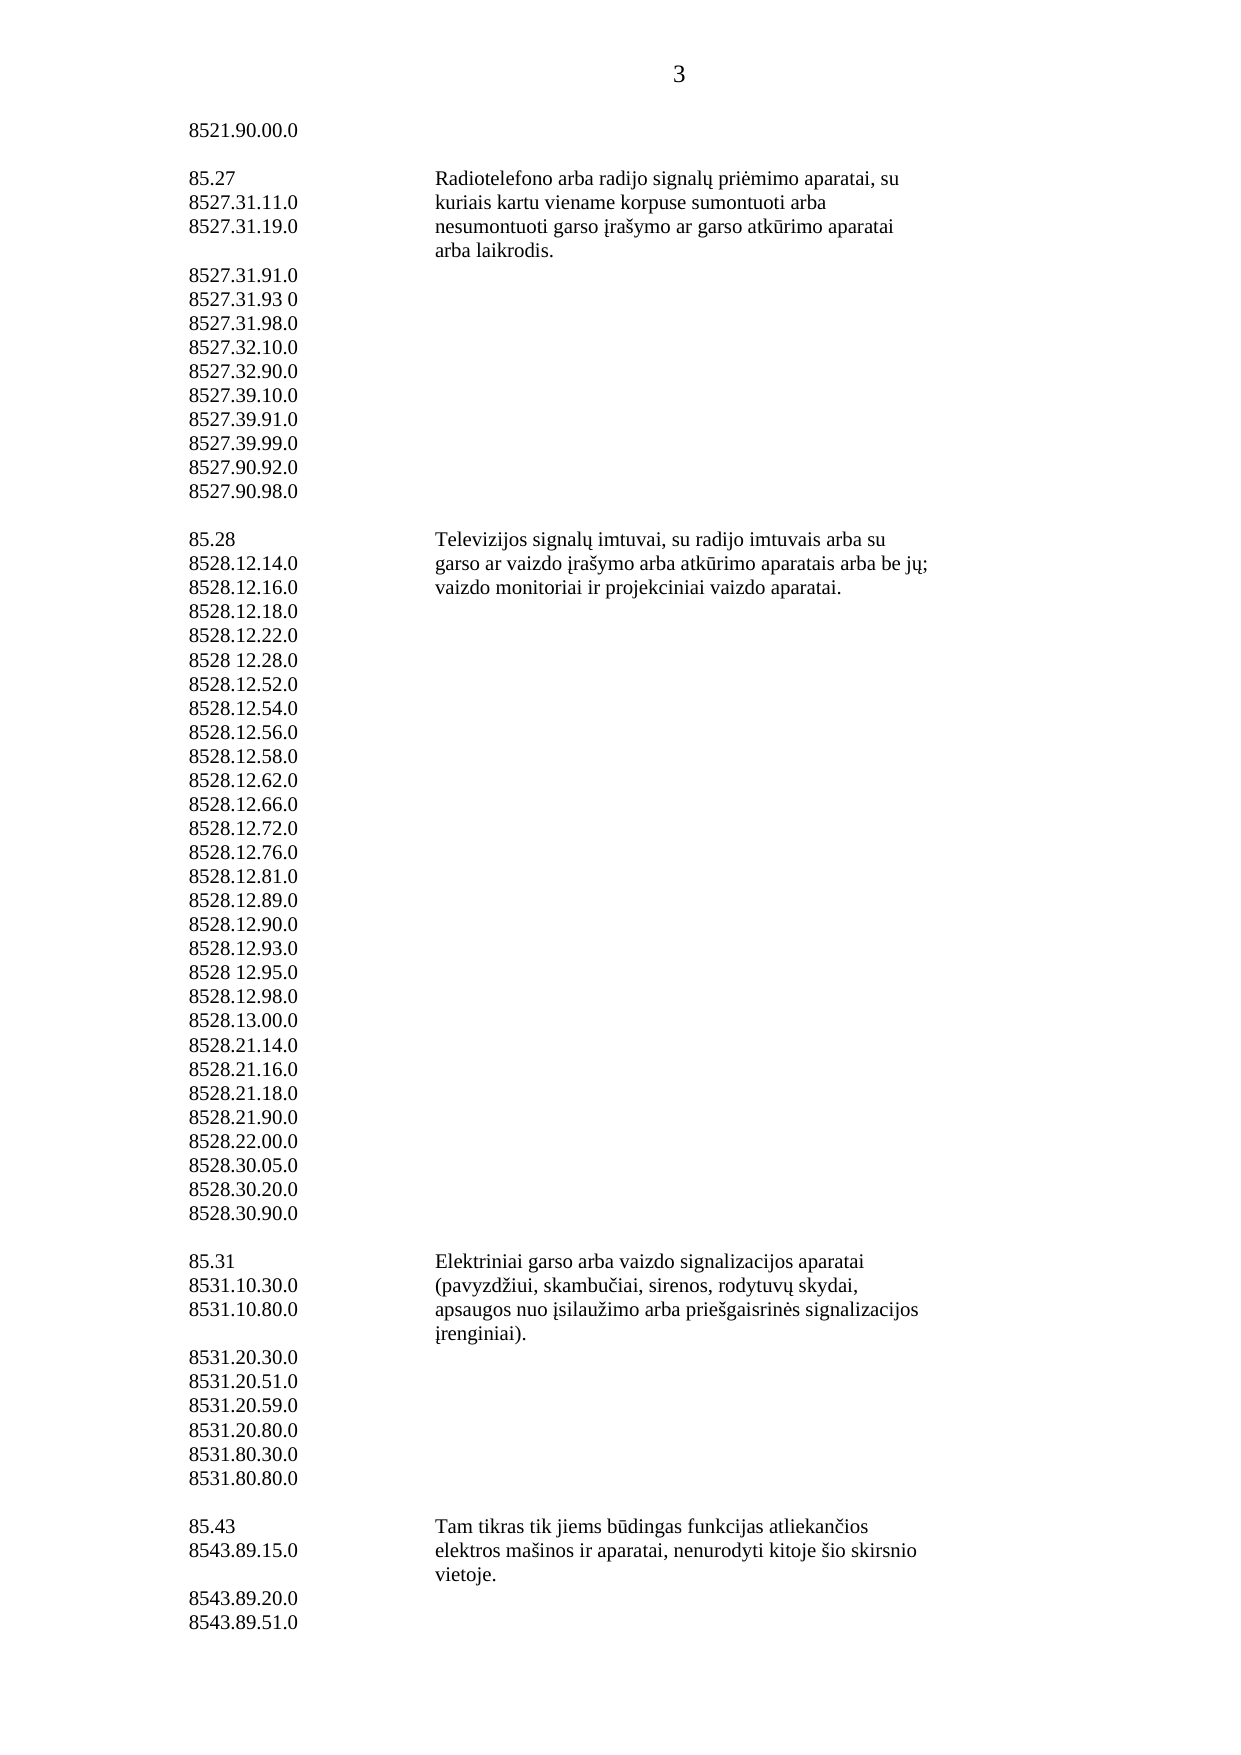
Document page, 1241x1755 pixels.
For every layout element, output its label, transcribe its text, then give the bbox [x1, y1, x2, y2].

table_cell [941, 599, 1181, 623]
table_cell [424, 407, 941, 431]
table_cell 8528.30.90.0 [177, 1201, 423, 1225]
table_cell [941, 864, 1181, 888]
table_cell [941, 840, 1181, 864]
table_cell 8528.12.76.0 [177, 840, 423, 864]
table_cell 8528.21.16.0 [177, 1057, 423, 1081]
table_cell 8528.12.72.0 [177, 816, 423, 840]
table_cell 8527.31.91.0 [177, 263, 423, 287]
table_cell 8528.12.22.0 [177, 624, 423, 647]
table_cell [424, 936, 941, 960]
table_cell [424, 672, 941, 696]
table_cell [941, 431, 1181, 455]
table_cell 8527.32.90.0 [177, 359, 423, 383]
table_cell [941, 1129, 1181, 1153]
table_cell [424, 1418, 941, 1442]
table_cell [424, 431, 941, 455]
table_cell [941, 1225, 1181, 1249]
table_cell 8531.20.59.0 [177, 1394, 423, 1417]
table_cell 8528.12.58.0 [177, 744, 423, 768]
table_cell [941, 1033, 1181, 1057]
table_cell [177, 1490, 423, 1514]
table_cell 8528.12.16.0 [177, 575, 423, 599]
table_cell [941, 1586, 1181, 1610]
table_cell [424, 792, 941, 816]
table_cell [424, 1177, 941, 1201]
table_cell 8527.31.19.0 [177, 214, 423, 262]
table_cell [424, 960, 941, 984]
table_cell 85.43 [177, 1514, 423, 1538]
table_cell 8528.12.14.0 [177, 551, 423, 575]
table_cell [424, 1490, 941, 1514]
table_cell 8527.31.98.0 [177, 311, 423, 335]
table_cell [424, 263, 941, 287]
table_cell [941, 1105, 1181, 1129]
table_cell [424, 455, 941, 479]
table_cell 8531.20.51.0 [177, 1369, 423, 1393]
table_cell 8528.12.89.0 [177, 888, 423, 912]
table_cell 8528.12.54.0 [177, 696, 423, 720]
table_cell [941, 1081, 1181, 1105]
table_cell [424, 503, 941, 527]
table_cell 85.27 [177, 166, 423, 190]
table_cell [941, 912, 1181, 936]
table_cell [424, 720, 941, 744]
table_cell 85.31 [177, 1249, 423, 1273]
table_cell [424, 912, 941, 936]
table_cell [941, 720, 1181, 744]
table_cell [424, 118, 941, 142]
table_cell 8527.39.99.0 [177, 431, 423, 455]
table_cell 8528.12.81.0 [177, 864, 423, 888]
table_cell [941, 696, 1181, 720]
table_cell [941, 1514, 1181, 1538]
table_cell [424, 383, 941, 407]
table_cell 8531.10.80.0 [177, 1297, 423, 1345]
table_cell [941, 263, 1181, 287]
table_cell [424, 1009, 941, 1032]
table_cell [424, 696, 941, 720]
table_cell 8543.89.20.0 [177, 1586, 423, 1610]
table_cell Elektriniai garso arba vaizdo signalizacijos aparatai (pavyzdžiui, skambučiai, sirenos, rodytuvų skydai, apsaugos nuo įsilaužimo arba priešgaisrinės signalizacijos įrenginiai). [424, 1249, 941, 1345]
table_cell 8527.90.92.0 [177, 455, 423, 479]
table_cell Tam tikras tik jiems būdingas funkcijas atliekančios elektros mašinos ir aparatai, nenurodyti kitoje šio skirsnio vietoje. [424, 1514, 941, 1586]
table_cell [424, 1610, 941, 1634]
table_cell [941, 335, 1181, 359]
table_cell 8527.31.93 0 [177, 287, 423, 311]
table_cell [941, 527, 1181, 551]
table_cell [424, 888, 941, 912]
table_cell [941, 1297, 1181, 1345]
table_cell [177, 142, 423, 166]
table_cell [424, 816, 941, 840]
table_cell 8527.39.91.0 [177, 407, 423, 431]
table_cell [941, 1394, 1181, 1417]
table_cell [424, 984, 941, 1008]
table_cell [424, 1033, 941, 1057]
table_cell [941, 142, 1181, 166]
table_cell [941, 359, 1181, 383]
table_cell [941, 1201, 1181, 1225]
table_cell [424, 1201, 941, 1225]
table_cell [941, 984, 1181, 1008]
table_cell 8543.89.51.0 [177, 1610, 423, 1634]
table_cell 8527.31.11.0 [177, 190, 423, 214]
table_cell 8521.90.00.0 [177, 118, 423, 142]
table_cell 8528.12.52.0 [177, 672, 423, 696]
table_cell [424, 1586, 941, 1610]
table_cell [941, 575, 1181, 599]
table_cell 8528.12.56.0 [177, 720, 423, 744]
table_cell [941, 214, 1181, 262]
table_cell 8527.39.10.0 [177, 383, 423, 407]
table_cell 8531.10.30.0 [177, 1273, 423, 1297]
table_cell [941, 624, 1181, 647]
table_cell 8528 12.95.0 [177, 960, 423, 984]
table_cell [941, 1153, 1181, 1177]
table_cell [424, 1345, 941, 1369]
table_cell 8543.89.15.0 [177, 1538, 423, 1586]
table_cell [941, 407, 1181, 431]
table_cell [941, 672, 1181, 696]
table_cell [941, 744, 1181, 768]
table_cell [177, 1225, 423, 1249]
table_cell [424, 287, 941, 311]
table_cell [941, 1273, 1181, 1297]
table_cell [941, 383, 1181, 407]
table_cell [941, 1418, 1181, 1442]
table_cell [424, 864, 941, 888]
table_cell 8531.80.80.0 [177, 1466, 423, 1490]
table_cell [424, 1057, 941, 1081]
table_cell [941, 936, 1181, 960]
table_cell 8528.30.20.0 [177, 1177, 423, 1201]
table_cell Radiotelefono arba radijo signalų priėmimo aparatai, su kuriais kartu viename korpuse sumontuoti arba nesumontuoti garso įrašymo ar garso atkūrimo aparatai arba laikrodis. [424, 166, 941, 262]
table_cell 8528.21.18.0 [177, 1081, 423, 1105]
table_cell [424, 479, 941, 503]
table_cell [941, 1345, 1181, 1369]
table_cell [941, 768, 1181, 792]
table_cell 8528.12.98.0 [177, 984, 423, 1008]
table_cell [424, 1081, 941, 1105]
table_cell 8531.80.30.0 [177, 1442, 423, 1466]
table_cell 8531.20.80.0 [177, 1418, 423, 1442]
table_cell 8528.21.14.0 [177, 1033, 423, 1057]
table_cell 8528.12.93.0 [177, 936, 423, 960]
table_cell [941, 503, 1181, 527]
table_cell [424, 624, 941, 647]
table_cell [941, 455, 1181, 479]
table_cell [941, 190, 1181, 214]
table_cell 8531.20.30.0 [177, 1345, 423, 1369]
table_cell [424, 840, 941, 864]
table_cell 8528 12.28.0 [177, 648, 423, 672]
table_cell [941, 1610, 1181, 1634]
table_cell [424, 142, 941, 166]
table_cell [941, 311, 1181, 335]
table_cell 8527.90.98.0 [177, 479, 423, 503]
table_cell [424, 1394, 941, 1417]
table_cell [424, 1466, 941, 1490]
table_cell [424, 1129, 941, 1153]
table_cell [424, 311, 941, 335]
table_cell [941, 648, 1181, 672]
table_cell [424, 359, 941, 383]
table_cell [941, 287, 1181, 311]
table_cell [424, 335, 941, 359]
table_cell 8528.21.90.0 [177, 1105, 423, 1129]
table_cell 8528.13.00.0 [177, 1009, 423, 1032]
table_cell [424, 1225, 941, 1249]
table_cell [941, 888, 1181, 912]
table_cell [941, 1466, 1181, 1490]
table_cell [941, 166, 1181, 190]
table_cell 8528.12.66.0 [177, 792, 423, 816]
table_cell [941, 816, 1181, 840]
table_cell [424, 1153, 941, 1177]
table_cell [941, 118, 1181, 142]
table_cell [941, 1369, 1181, 1393]
table_cell [941, 792, 1181, 816]
table_cell [424, 1442, 941, 1466]
table_cell 8528.12.62.0 [177, 768, 423, 792]
table_cell 8528.12.18.0 [177, 599, 423, 623]
table_cell [941, 551, 1181, 575]
table_cell Televizijos signalų imtuvai, su radijo imtuvais arba su garso ar vaizdo įrašymo arba atkūrimo aparatais arba be jų; vaizdo monitoriai ir projekciniai vaizdo aparatai. [424, 527, 941, 599]
table_cell [424, 768, 941, 792]
table_cell [941, 1057, 1181, 1081]
table_cell 8527.32.10.0 [177, 335, 423, 359]
table_cell 8528.22.00.0 [177, 1129, 423, 1153]
table_cell 85.28 [177, 527, 423, 551]
table_cell [424, 599, 941, 623]
table_cell [177, 503, 423, 527]
table_cell [941, 1442, 1181, 1466]
table_cell [941, 1249, 1181, 1273]
table_cell [941, 1490, 1181, 1514]
table_cell [424, 744, 941, 768]
table_cell [424, 648, 941, 672]
table_cell [424, 1369, 941, 1393]
table_cell [424, 1105, 941, 1129]
table_cell [941, 1538, 1181, 1586]
table_cell [941, 960, 1181, 984]
table_cell [941, 1009, 1181, 1032]
table_cell 8528.30.05.0 [177, 1153, 423, 1177]
table_cell [941, 479, 1181, 503]
table_cell 8528.12.90.0 [177, 912, 423, 936]
table_cell [941, 1177, 1181, 1201]
